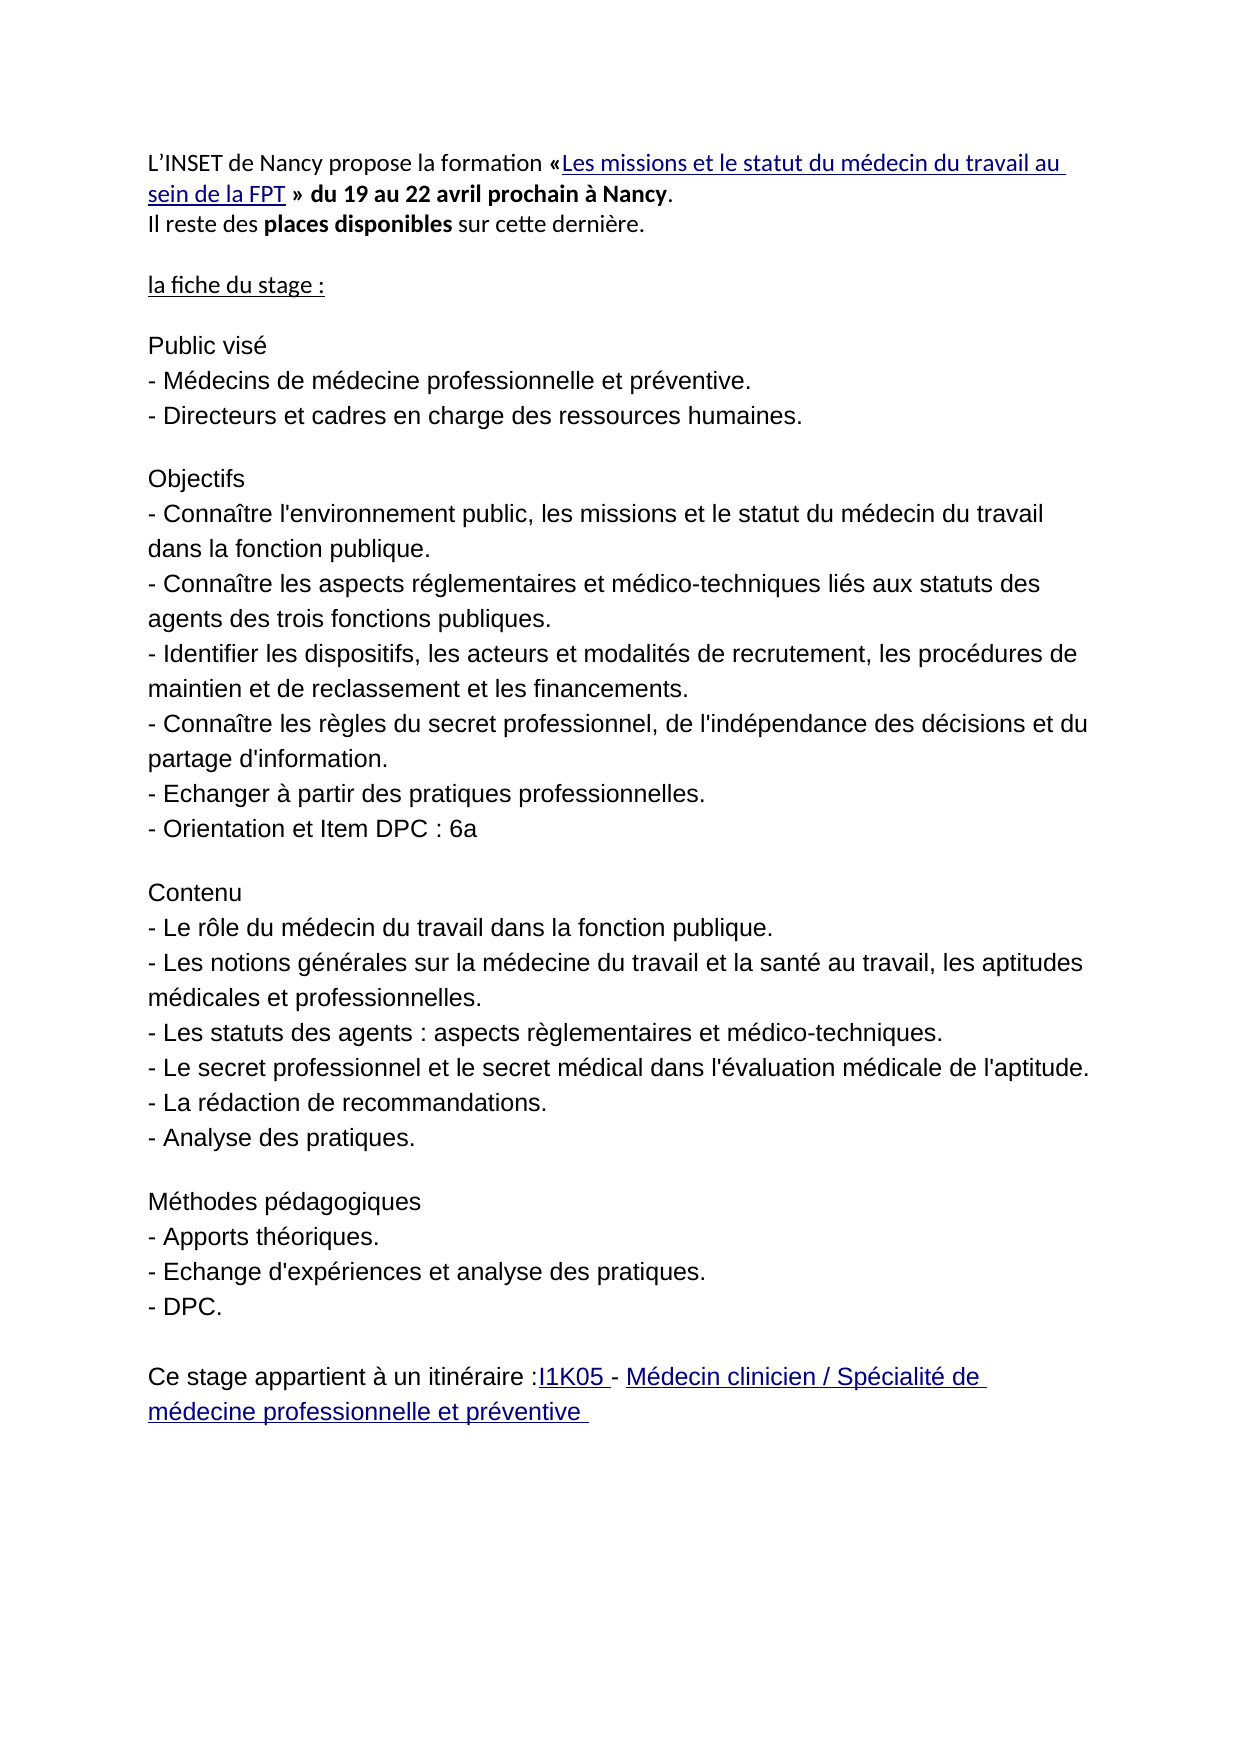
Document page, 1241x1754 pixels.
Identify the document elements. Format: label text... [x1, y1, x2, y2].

text Public visé [148, 331, 1093, 359]
text Contenu [148, 878, 1093, 907]
text Ce stage appartient à un itinéraire :I1K05 - Médecin clinicien / Spécialité de médecine professionnelle et préventive [148, 1356, 1093, 1426]
text la fiche du stage : [148, 270, 1093, 300]
text L’INSET de Nancy propose la formation «Les missions et le statut du médecin du travail au sein de la FPT » du 19 au 22 avril prochain à Nancy. [148, 148, 1093, 209]
text Objectifs [148, 464, 1093, 493]
text - Connaître l'environnement public, les missions et le statut du médecin du travail dans la fonction publique. - Connaître les aspects réglementaires et médico-techniques liés aux statuts des agents des trois fonctions publiques. - Identifier les dispositifs, les acteurs et modalités de recrutement, les procédures de maintien et de reclassement et les financements. - Connaître les règles du secret professionnel, de l'indépendance des décisions et du partage d'information. - Echanger à partir des pratiques professionnelles. - Orientation et Item DPC : 6a [148, 493, 1093, 843]
text - Médecins de médecine professionnelle et préventive. - Directeurs et cadres en charge des ressources humaines. [148, 359, 1093, 429]
text Méthodes pédagogiques [148, 1187, 1093, 1216]
text - Apports théoriques. - Echange d'expériences et analyse des pratiques. - DPC. [148, 1216, 1093, 1321]
text - Le rôle du médecin du travail dans la fonction publique. - Les notions générales sur la médecine du travail et la santé au travail, les aptitudes médicales et professionnelles. - Les statuts des agents : aspects règlementaires et médico-techniques. - Le secret professionnel et le secret médical dans l'évaluation médicale de l'aptitude. - La rédaction de recommandations. - Analyse des pratiques. [148, 907, 1093, 1152]
text Il reste des places disponibles sur cette dernière. [148, 209, 1093, 239]
